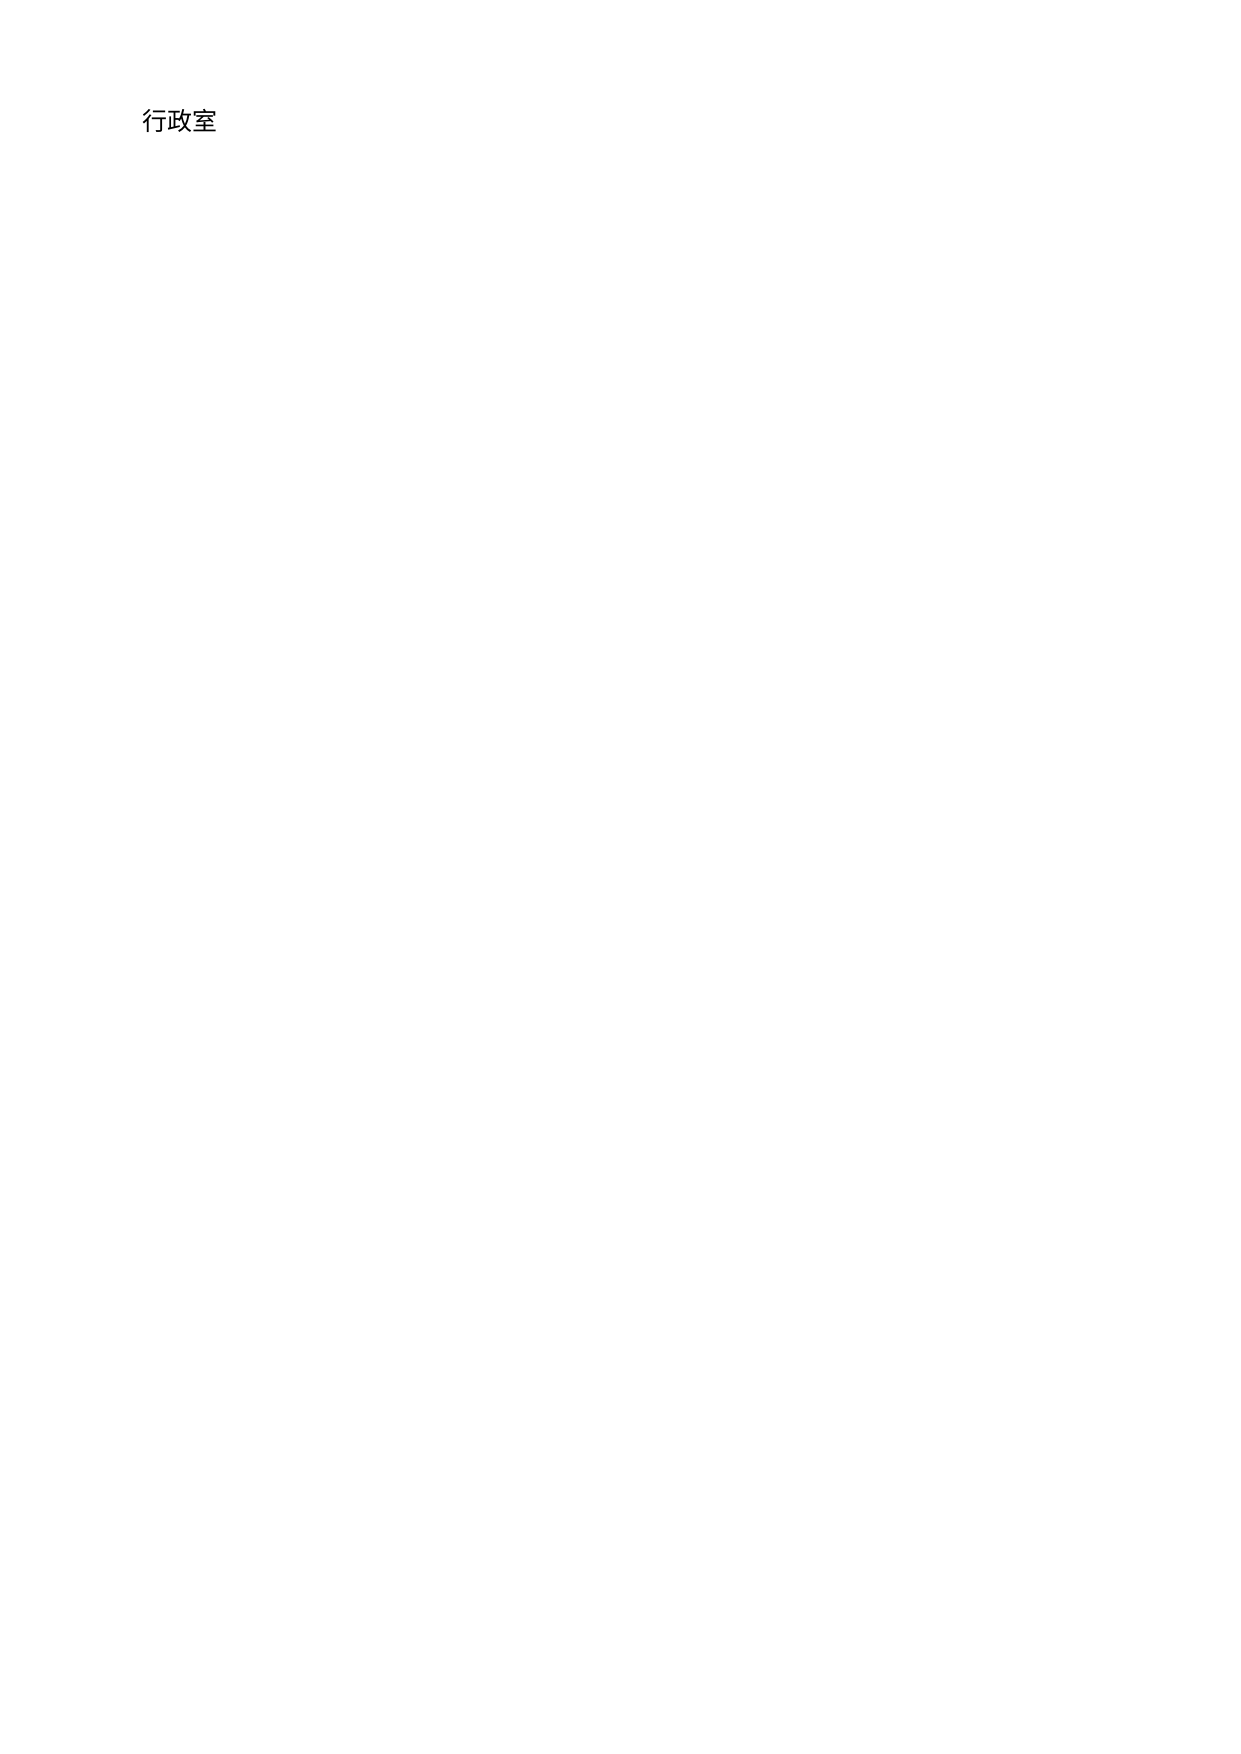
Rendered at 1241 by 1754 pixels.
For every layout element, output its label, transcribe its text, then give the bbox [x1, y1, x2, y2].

text 行政室 [103, 101, 1122, 138]
